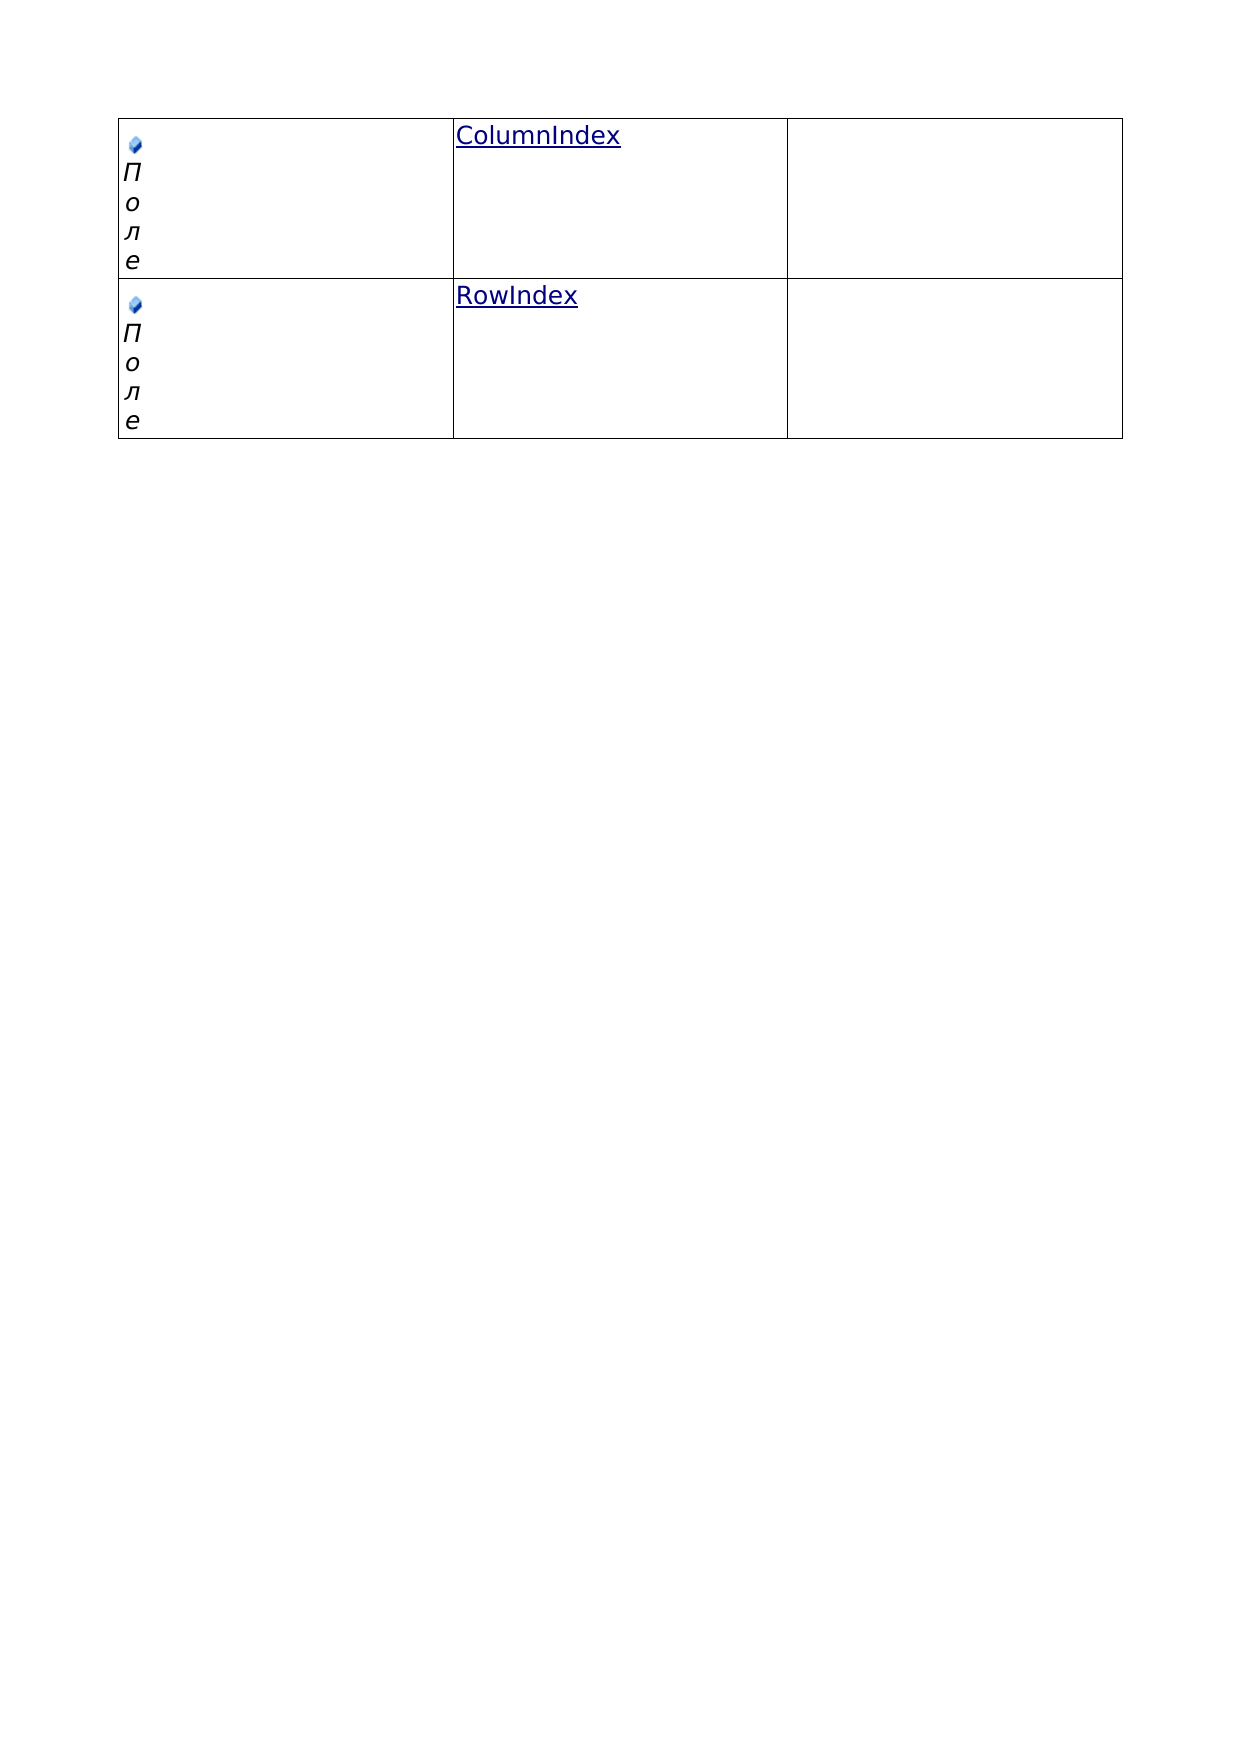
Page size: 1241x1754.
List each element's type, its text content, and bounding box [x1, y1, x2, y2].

picture [121, 293, 147, 319]
table_cell [788, 279, 1122, 438]
table_cell [119, 119, 453, 278]
picture [121, 133, 147, 159]
table_cell RowIndex [454, 279, 787, 438]
table_cell [119, 279, 453, 438]
table_cell ColumnIndex [454, 119, 787, 278]
table_cell [788, 119, 1122, 278]
